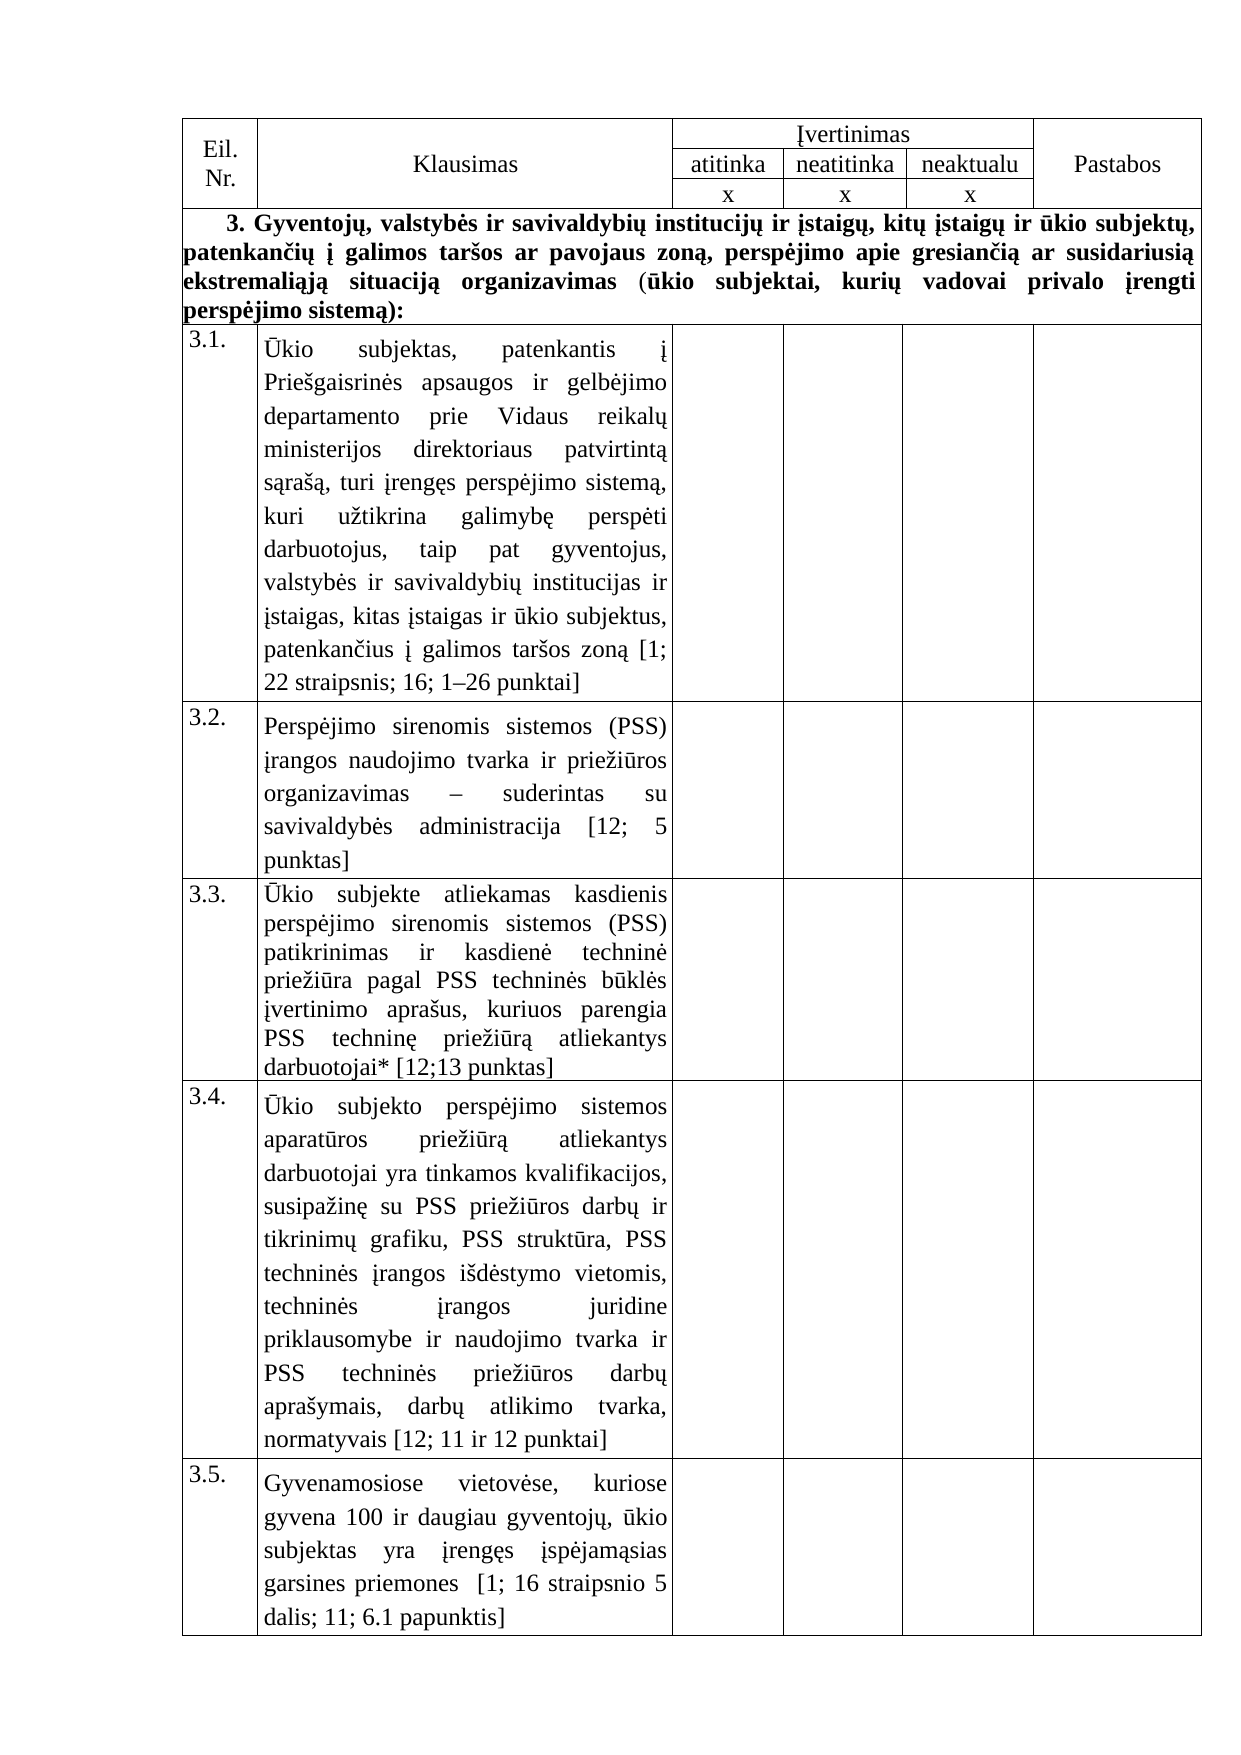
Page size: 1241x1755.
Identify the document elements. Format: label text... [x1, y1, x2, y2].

table_cell 3.5. [183, 1459, 257, 1635]
table_cell [903, 1081, 1033, 1458]
table_header Eil. Nr. [183, 119, 257, 207]
table_cell 3.1. [183, 325, 257, 701]
table_cell 3.2. [183, 702, 257, 878]
table_cell [784, 702, 902, 878]
table_cell [673, 702, 783, 878]
table_cell [1034, 879, 1201, 1080]
table_cell 3. Gyventojų, valstybės ir savivaldybių institucijų ir įstaigų, kitų įstaigų ir ūkio subjektų, patenkančių į galimos taršos ar pavojaus zoną, perspėjimo apie gresiančią ar susidariusią ekstremaliąją situaciją organizavimas (ūkio subjektai, kurių vadovai privalo įrengti perspėjimo sistemą): [183, 209, 1201, 323]
table_cell [784, 879, 902, 1080]
table_cell [903, 325, 1033, 701]
table_cell 3.4. [183, 1081, 257, 1458]
table_cell Gyvenamosiose vietovėse, kuriose gyvena 100 ir daugiau gyventojų, ūkio subjektas yra įrengęs įspėjamąsias garsines priemones [1; 16 straipsnio 5 dalis; 11; 6.1 papunktis] [258, 1459, 672, 1635]
table_cell [1034, 325, 1201, 701]
table_cell [903, 1459, 1033, 1635]
table_cell Ūkio subjektas, patenkantis į Priešgaisrinės apsaugos ir gelbėjimo departamento prie Vidaus reikalų ministerijos direktoriaus patvirtintą sąrašą, turi įrengęs perspėjimo sistemą, kuri užtikrina galimybę perspėti darbuotojus, taip pat gyventojus, valstybės ir savivaldybių institucijas ir įstaigas, kitas įstaigas ir ūkio subjektus, patenkančius į galimos taršos zoną [1; 22 straipsnis; 16; 1–26 punktai] [258, 325, 672, 701]
table_cell [673, 1081, 783, 1458]
table_cell [784, 1459, 902, 1635]
table_cell Ūkio subjekte atliekamas kasdienis perspėjimo sirenomis sistemos (PSS) patikrinimas ir kasdienė techninė priežiūra pagal PSS techninės būklės įvertinimo aprašus, kuriuos parengia PSS techninę priežiūrą atliekantys darbuotojai* [12;13 punktas] [258, 879, 672, 1080]
table_cell [1034, 702, 1201, 878]
table_cell [1034, 1081, 1201, 1458]
table_cell 3.3. [183, 879, 257, 1080]
table_cell neatitinka [784, 149, 906, 178]
table_cell neaktualu [907, 149, 1033, 178]
table_cell [1034, 1459, 1201, 1635]
table_cell [784, 325, 902, 701]
table_cell [784, 1081, 902, 1458]
table_cell Ūkio subjekto perspėjimo sistemos aparatūros priežiūrą atliekantys darbuotojai yra tinkamos kvalifikacijos, susipažinę su PSS priežiūros darbų ir tikrinimų grafiku, PSS struktūra, PSS techninės įrangos išdėstymo vietomis, techninės įrangos juridine priklausomybe ir naudojimo tvarka ir PSS techninės priežiūros darbų aprašymais, darbų atlikimo tvarka, normatyvais [12; 11 ir 12 punktai] [258, 1081, 672, 1458]
table_cell Perspėjimo sirenomis sistemos (PSS) įrangos naudojimo tvarka ir priežiūros organizavimas – suderintas su savivaldybės administracija [12; 5 punktas] [258, 702, 672, 878]
table_header Klausimas [258, 119, 672, 207]
table_header Pastabos [1034, 119, 1201, 207]
table_cell atitinka [673, 149, 783, 178]
table_cell [673, 325, 783, 701]
table_cell [903, 879, 1033, 1080]
table_header Įvertinimas [673, 119, 1033, 148]
table_cell x [784, 179, 906, 207]
table_cell x [673, 179, 783, 207]
table_cell x [907, 179, 1033, 207]
table_cell [673, 879, 783, 1080]
table_cell [673, 1459, 783, 1635]
table_cell [903, 702, 1033, 878]
